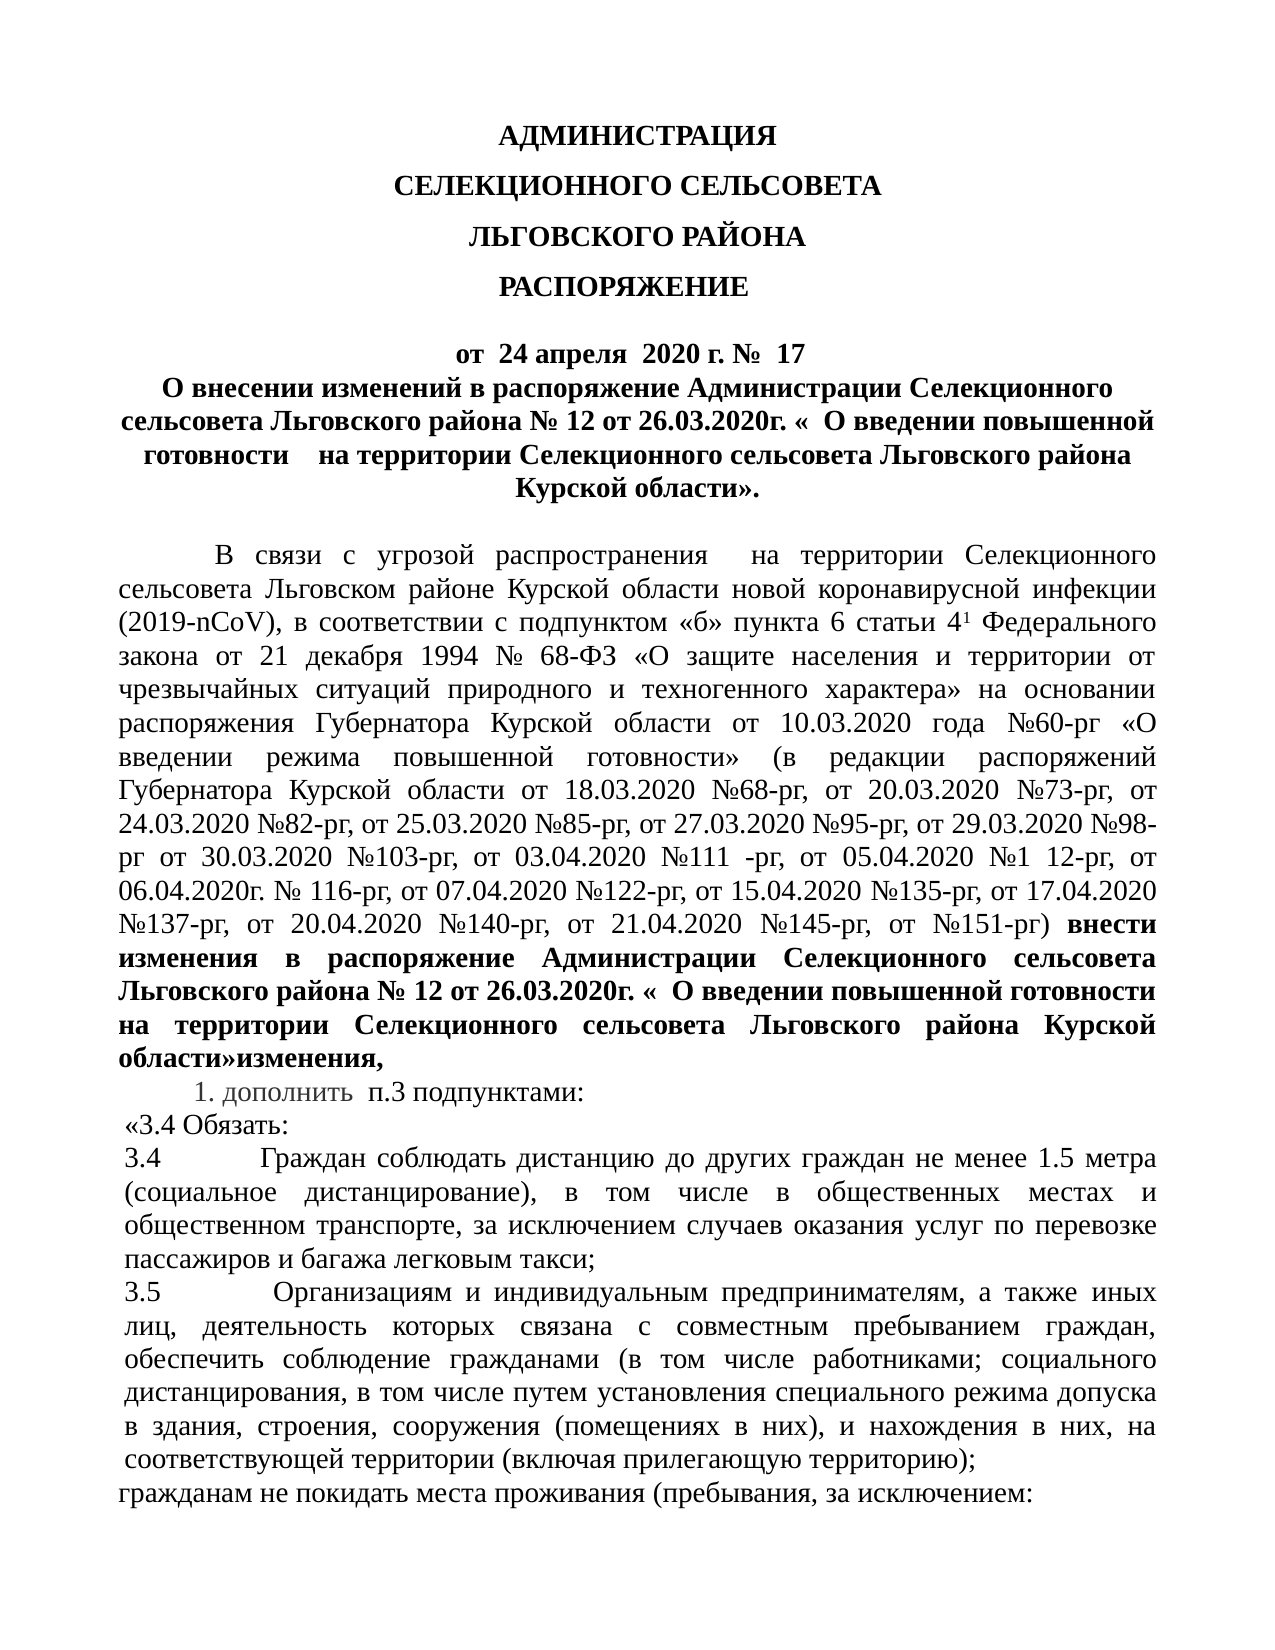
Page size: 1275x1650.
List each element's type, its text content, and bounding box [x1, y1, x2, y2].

text РАСПОРЯЖЕНИЕ [89, 269, 1159, 303]
text ЛЬГОВСКОГО РАЙОНА [118, 219, 1157, 252]
list 3.4 Граждан соблюдать дистанцию до других граждан не менее 1.5 метра (социальное дистанцирование), в том числе в общественных местах и общественном транспорте, за исключением случаев оказания услуг по перевозке пассажиров и багажа легковым такси; [124, 1141, 1157, 1275]
text О внесении изменений в распоряжение Администрации Селекционного сельсовета Льговского района № 12 от 26.03.2020г. « О введении повышенной готовности на территории Селекционного сельсовета Льговского района Курской области». [118, 370, 1157, 504]
list 3.5 Организациям и индивидуальным предпринимателям, а также иных лиц, деятельность которых связана с совместным пребыванием граждан, обеспечить соблюдение гражданами (в том числе работниками; социального дистанцирования, в том числе путем установления специального режима допуска в здания, строения, сооружения (помещениях в них), и нахождения в них, на соответствующей территории (включая прилегающую территорию); [124, 1275, 1157, 1475]
text гражданам не покидать места проживания (пребывания, за исключением: [118, 1475, 1157, 1509]
text СЕЛЕКЦИОННОГО СЕЛЬСОВЕТА [118, 168, 1157, 202]
text от 24 апреля 2020 г. № 17 [118, 336, 1157, 370]
text В связи с угрозой распространения на территории Селекционного сельсовета Льговском районе Курской области новой коронавирусной инфекции (2019-nCoV), в соответствии с подпунктом «б» пункта 6 статьи 41 Федерального закона от 21 декабря 1994 № 68-ФЗ «О защите населения и территории от чрезвычайных ситуаций природного и техногенного характера» на основании распоряжения Губернатора Курской области от 10.03.2020 года №60-рг «О введении режима повышенной готовности» (в редакции распоряжений Губернатора Курской области от 18.03.2020 №68-рг, от 20.03.2020 №73-рг, от 24.03.2020 №82-рг, от 25.03.2020 №85-рг, от 27.03.2020 №95-рг, от 29.03.2020 №98-рг от 30.03.2020 №103-рг, от 03.04.2020 №111 -рг, от 05.04.2020 №1 12-рг, от 06.04.2020г. № 116-рг, от 07.04.2020 №122-рг, от 15.04.2020 №135-рг, от 17.04.2020 №137-рг, от 20.04.2020 №140-рг, от 21.04.2020 №145-рг, от №151-рг) внести изменения в распоряжение Администрации Селекционного сельсовета Льговского района № 12 от 26.03.2020г. « О введении повышенной готовности на территории Селекционного сельсовета Льговского района Курской области»изменения, [118, 537, 1157, 1074]
text 1. дополнить п.3 подпунктами: [118, 1074, 1157, 1108]
text «3.4 Обязать: [118, 1108, 1157, 1141]
text Администрация [118, 118, 1157, 152]
